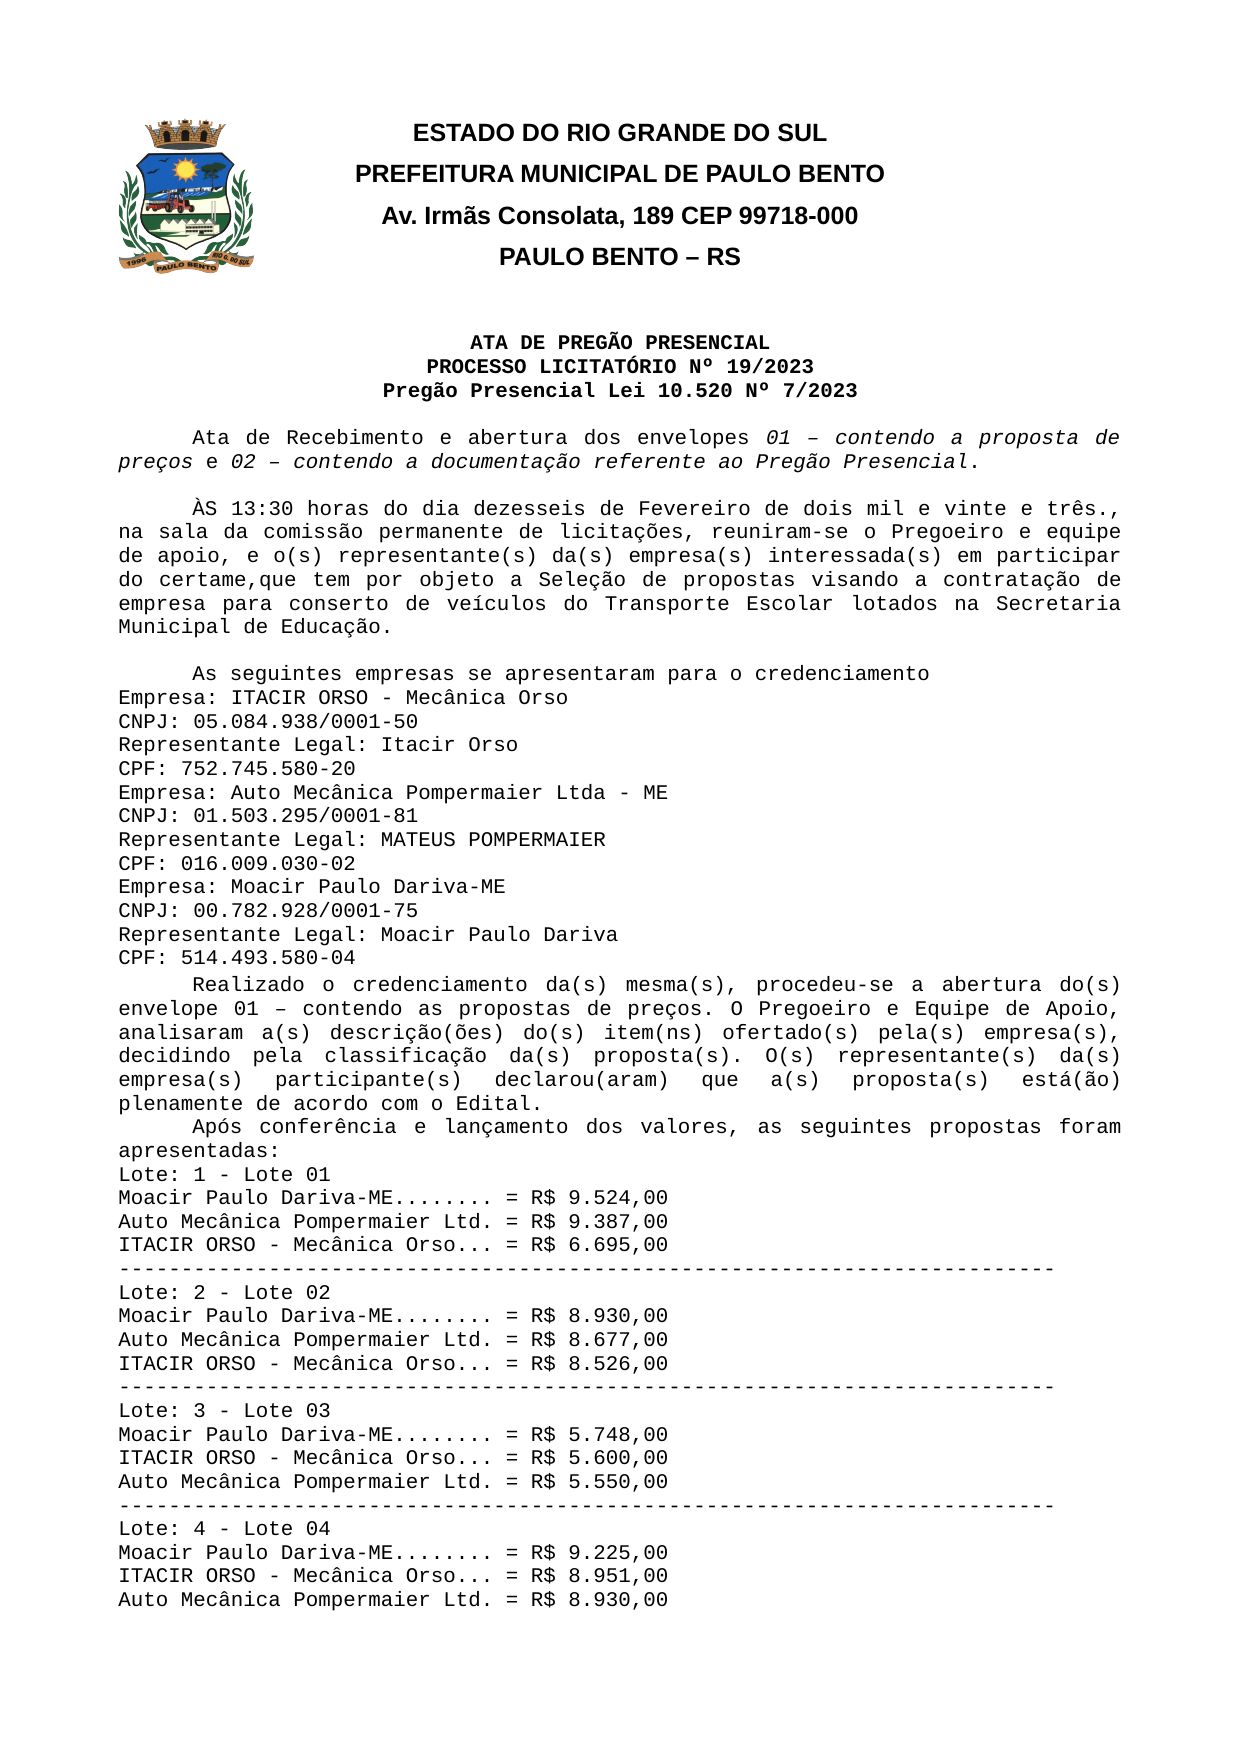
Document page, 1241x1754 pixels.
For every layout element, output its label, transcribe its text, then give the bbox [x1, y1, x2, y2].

text Pregão Presencial Lei 10.520 Nº 7/2023 [118, 380, 1122, 403]
text ÀS 13:30 horas do dia dezesseis de Fevereiro de dois mil e vinte e três., na sala da comissão permanente de licitações, reuniram-se o Pregoeiro e equipe de apoio, e o(s) representante(s) da(s) empresa(s) interessada(s) em participar do certame,que tem por objeto a Seleção de propostas visando a contratação de empresa para conserto de veículos do Transporte Escolar lotados na Secretaria Municipal de Educação. [118, 498, 1122, 640]
picture [118, 118, 254, 274]
text Realizado o credenciamento da(s) mesma(s), procedeu-se a abertura do(s) envelope 01 – contendo as propostas de preços. O Pregoeiro e Equipe de Apoio, analisaram a(s) descrição(ões) do(s) item(ns) ofertado(s) pela(s) empresa(s), decidindo pela classificação da(s) proposta(s). O(s) representante(s) da(s) empresa(s) participante(s) declarou(aram) que a(s) proposta(s) está(ão) plenamente de acordo com o Edital. [118, 974, 1122, 1116]
text Após conferência e lançamento dos valores, as seguintes propostas foram apresentadas: [118, 1116, 1122, 1163]
text PROCESSO LICITATÓRIO Nº 19/2023 [118, 356, 1122, 380]
text As seguintes empresas se apresentaram para o credenciamento [118, 663, 1122, 687]
text Lote: 1 - Lote 01 Moacir Paulo Dariva-ME........ = R$ 9.524,00 Auto Mecânica Pompermaier Ltd. = R$ 9.387,00 ITACIR ORSO - Mecânica Orso... = R$ 6.695,00 --------------------------------------------------------------------------- Lote: 2 - Lote 02 Moacir Paulo Dariva-ME........ = R$ 8.930,00 Auto Mecânica Pompermaier Ltd. = R$ 8.677,00 ITACIR ORSO - Mecânica Orso... = R$ 8.526,00 --------------------------------------------------------------------------- Lote: 3 - Lote 03 Moacir Paulo Dariva-ME........ = R$ 5.748,00 ITACIR ORSO - Mecânica Orso... = R$ 5.600,00 Auto Mecânica Pompermaier Ltd. = R$ 5.550,00 --------------------------------------------------------------------------- Lote: 4 - Lote 04 Moacir Paulo Dariva-ME........ = R$ 9.225,00 ITACIR ORSO - Mecânica Orso... = R$ 8.951,00 Auto Mecânica Pompermaier Ltd. = R$ 8.930,00 [118, 1163, 1122, 1613]
text Ata de Recebimento e abertura dos envelopes 01 – contendo a proposta de preços e 02 – contendo a documentação referente ao Pregão Presencial. [118, 427, 1122, 474]
text ATA DE PREGÃO PRESENCIAL [118, 332, 1122, 356]
text Empresa: ITACIR ORSO - Mecânica Orso CNPJ: 05.084.938/0001-50 Representante Legal: Itacir Orso CPF: 752.745.580-20 Empresa: Auto Mecânica Pompermaier Ltda - ME CNPJ: 01.503.295/0001-81 Representante Legal: MATEUS POMPERMAIER CPF: 016.009.030-02 Empresa: Moacir Paulo Dariva-ME CNPJ: 00.782.928/0001-75 Representante Legal: Moacir Paulo Dariva CPF: 514.493.580-04 [118, 687, 1122, 971]
